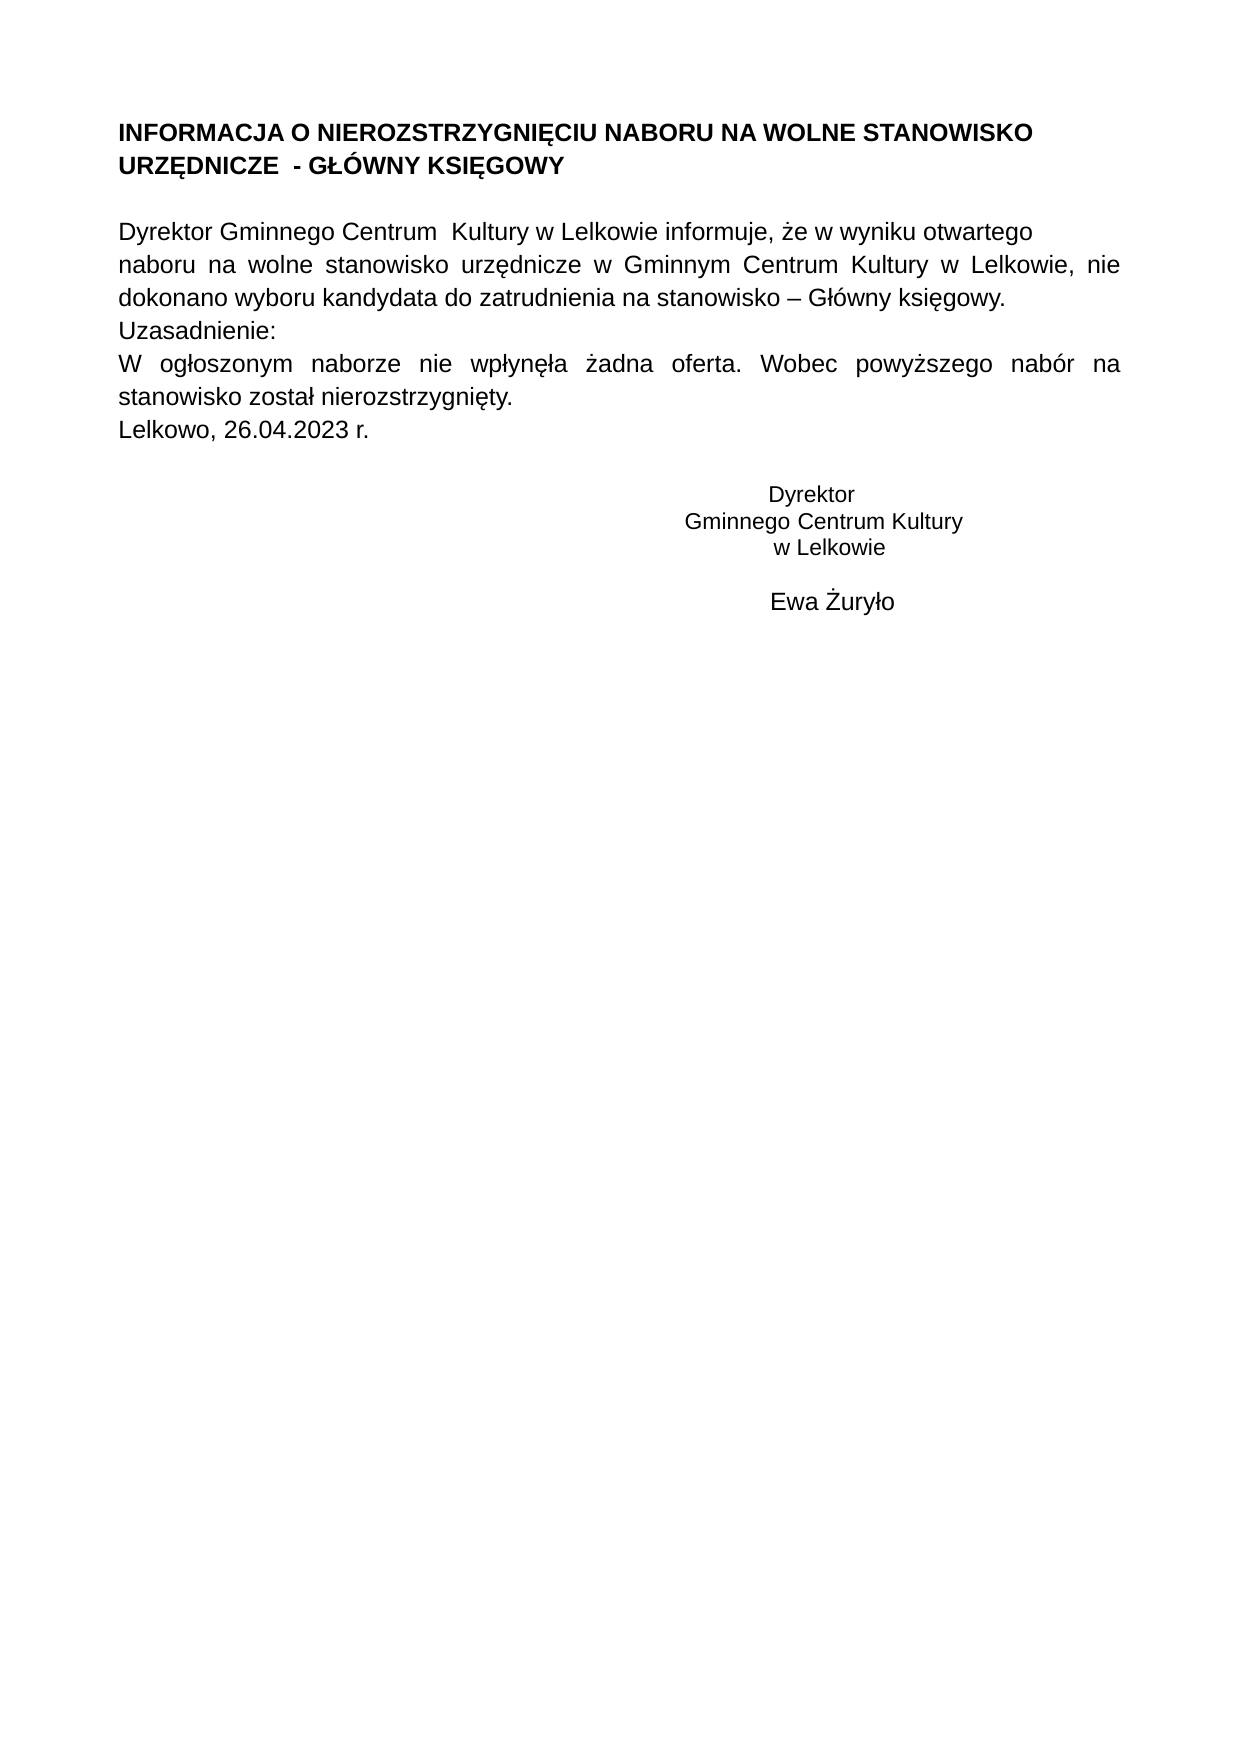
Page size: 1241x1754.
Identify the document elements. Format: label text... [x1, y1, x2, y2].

text Dyrektor Gminnego Centrum Kultury w Lelkowie informuje, że w wyniku otwartego [118, 217, 1122, 246]
text Uzasadnienie: [118, 316, 1122, 345]
text Ewa Żuryło [118, 587, 1122, 616]
text INFORMACJA O NIEROZSTRZYGNIĘCIU NABORU NA WOLNE STANOWISKO URZĘDNICZE - GŁÓWNY KSIĘGOWY [118, 118, 1122, 180]
text Lelkowo, 26.04.2023 r. [118, 415, 1122, 444]
text naboru na wolne stanowisko urzędnicze w Gminnym Centrum Kultury w Lelkowie, nie dokonano wyboru kandydata do zatrudnienia na stanowisko – Główny księgowy. [118, 250, 1122, 312]
text Dyrektor Gminnego Centrum Kultury [118, 481, 1122, 534]
text W ogłoszonym naborze nie wpłynęła żadna oferta. Wobec powyższego nabór na stanowisko został nierozstrzygnięty. [118, 349, 1122, 411]
text w Lelkowie [118, 534, 1122, 560]
